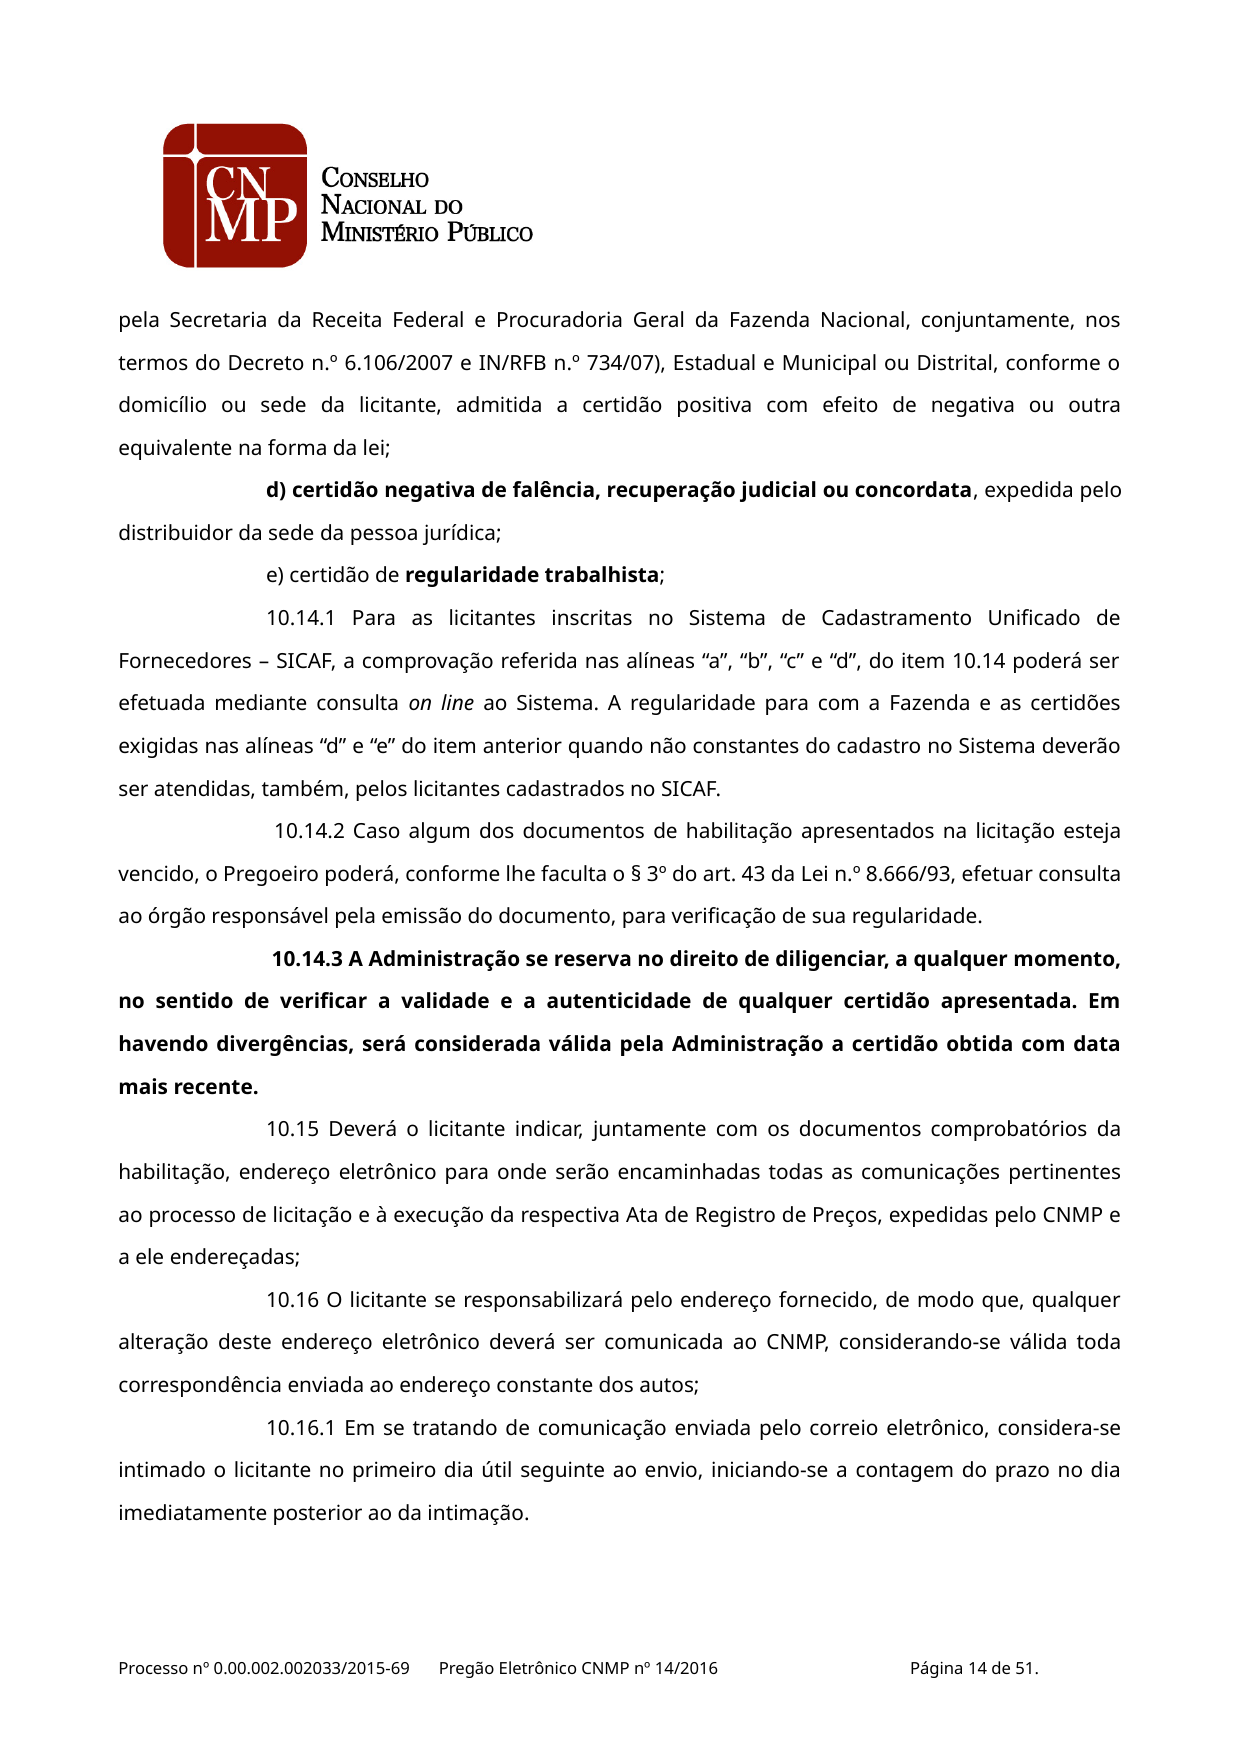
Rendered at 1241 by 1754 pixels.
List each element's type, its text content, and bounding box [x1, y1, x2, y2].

text 10.14.1 Para as licitantes inscritas no Sistema de Cadastramento Unificado de Fornecedores – SICAF, a comprovação referida nas alíneas “a”, “b”, “c” e “d”, do item 10.14 poderá ser efetuada mediante consulta on line ao Sistema. A regularidade para com a Fazenda e as certidões exigidas nas alíneas “d” e “e” do item anterior quando não constantes do cadastro no Sistema deverão ser atendidas, também, pelos licitantes cadastrados no SICAF. [118, 603, 1122, 802]
text 10.14.3 A Administração se reserva no direito de diligenciar, a qualquer momento, no sentido de verificar a validade e a autenticidade de qualquer certidão apresentada. Em havendo divergências, será considerada válida pela Administração a certidão obtida com data mais recente. [118, 944, 1122, 1100]
text 10.14.2 Caso algum dos documentos de habilitação apresentados na licitação esteja vencido, o Pregoeiro poderá, conforme lhe faculta o § 3º do art. 43 da Lei n.º 8.666/93, efetuar consulta ao órgão responsável pela emissão do documento, para verificação de sua regularidade. [118, 816, 1122, 930]
text 10.16.1 Em se tratando de comunicação enviada pelo correio eletrônico, considera-se intimado o licitante no primeiro dia útil seguinte ao envio, iniciando-se a contagem do prazo no dia imediatamente posterior ao da intimação. [118, 1413, 1122, 1526]
text d) certidão negativa de falência, recuperação judicial ou concordata, expedida pelo distribuidor da sede da pessoa jurídica; [118, 475, 1122, 546]
picture [138, 100, 549, 290]
text 10.15 Deverá o licitante indicar, juntamente com os documentos comprobatórios da habilitação, endereço eletrônico para onde serão encaminhadas todas as comunicações pertinentes ao processo de licitação e à execução da respectiva Ata de Registro de Preços, expedidas pelo CNMP e a ele endereçadas; [118, 1114, 1122, 1271]
text 10.16 O licitante se responsabilizará pelo endereço fornecido, de modo que, qualquer alteração deste endereço eletrônico deverá ser comunicada ao CNMP, considerando-se válida toda correspondência enviada ao endereço constante dos autos; [118, 1285, 1122, 1398]
text pela Secretaria da Receita Federal e Procuradoria Geral da Fazenda Nacional, conjuntamente, nos termos do Decreto n.º 6.106/2007 e IN/RFB n.º 734/07), Estadual e Municipal ou Distrital, conforme o domicílio ou sede da licitante, admitida a certidão positiva com efeito de negativa ou outra equivalente na forma da lei; [118, 305, 1122, 461]
text e) certidão de regularidade trabalhista; [118, 561, 1122, 589]
